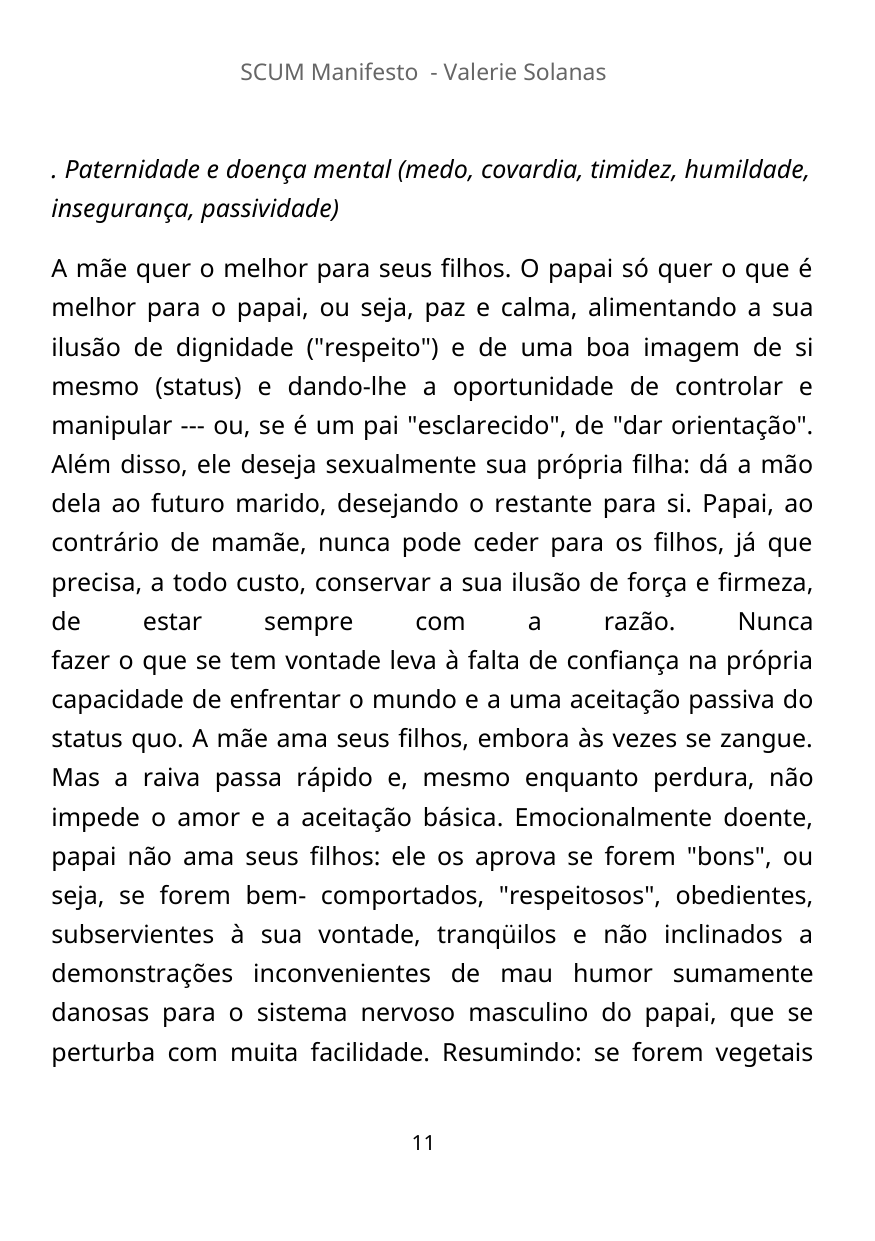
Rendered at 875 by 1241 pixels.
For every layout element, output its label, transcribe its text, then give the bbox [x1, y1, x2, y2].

text A mãe quer o melhor para seus filhos. O papai só quer o que é melhor para o papai, ou seja, paz e calma, alimentando a sua ilusão de dignidade ("respeito") e de uma boa imagem de si mesmo (status) e dando-lhe a oportunidade de controlar e manipular --- ou, se é um pai "esclarecido", de "dar orientação". Além disso, ele deseja sexualmente sua própria filha: dá a mão dela ao futuro marido, desejando o restante para si. Papai, ao contrário de mamãe, nunca pode ceder para os filhos, já que precisa, a todo custo, conservar a sua ilusão de força e firmeza, de estar sempre com a razão. Nunca fazer o que se tem vontade leva à falta de confiança na própria capacidade de enfrentar o mundo e a uma aceitação passiva do status quo. A mãe ama seus filhos, embora às vezes se zangue. Mas a raiva passa rápido e, mesmo enquanto perdura, não impede o amor e a aceitação básica. Emocionalmente doente, papai não ama seus filhos: ele os aprova se forem "bons", ou seja, se forem bem- comportados, "respeitosos", obedientes, subservientes à sua vontade, tranqüilos e não inclinados a demonstrações inconvenientes de mau humor sumamente danosas para o sistema nervoso masculino do papai, que se perturba com muita facilidade. Resumindo: se forem vegetais [51, 251, 814, 1068]
text . Paternidade e doença mental (medo, covardia, timidez, humildade, insegurança, passividade) [51, 112, 814, 225]
